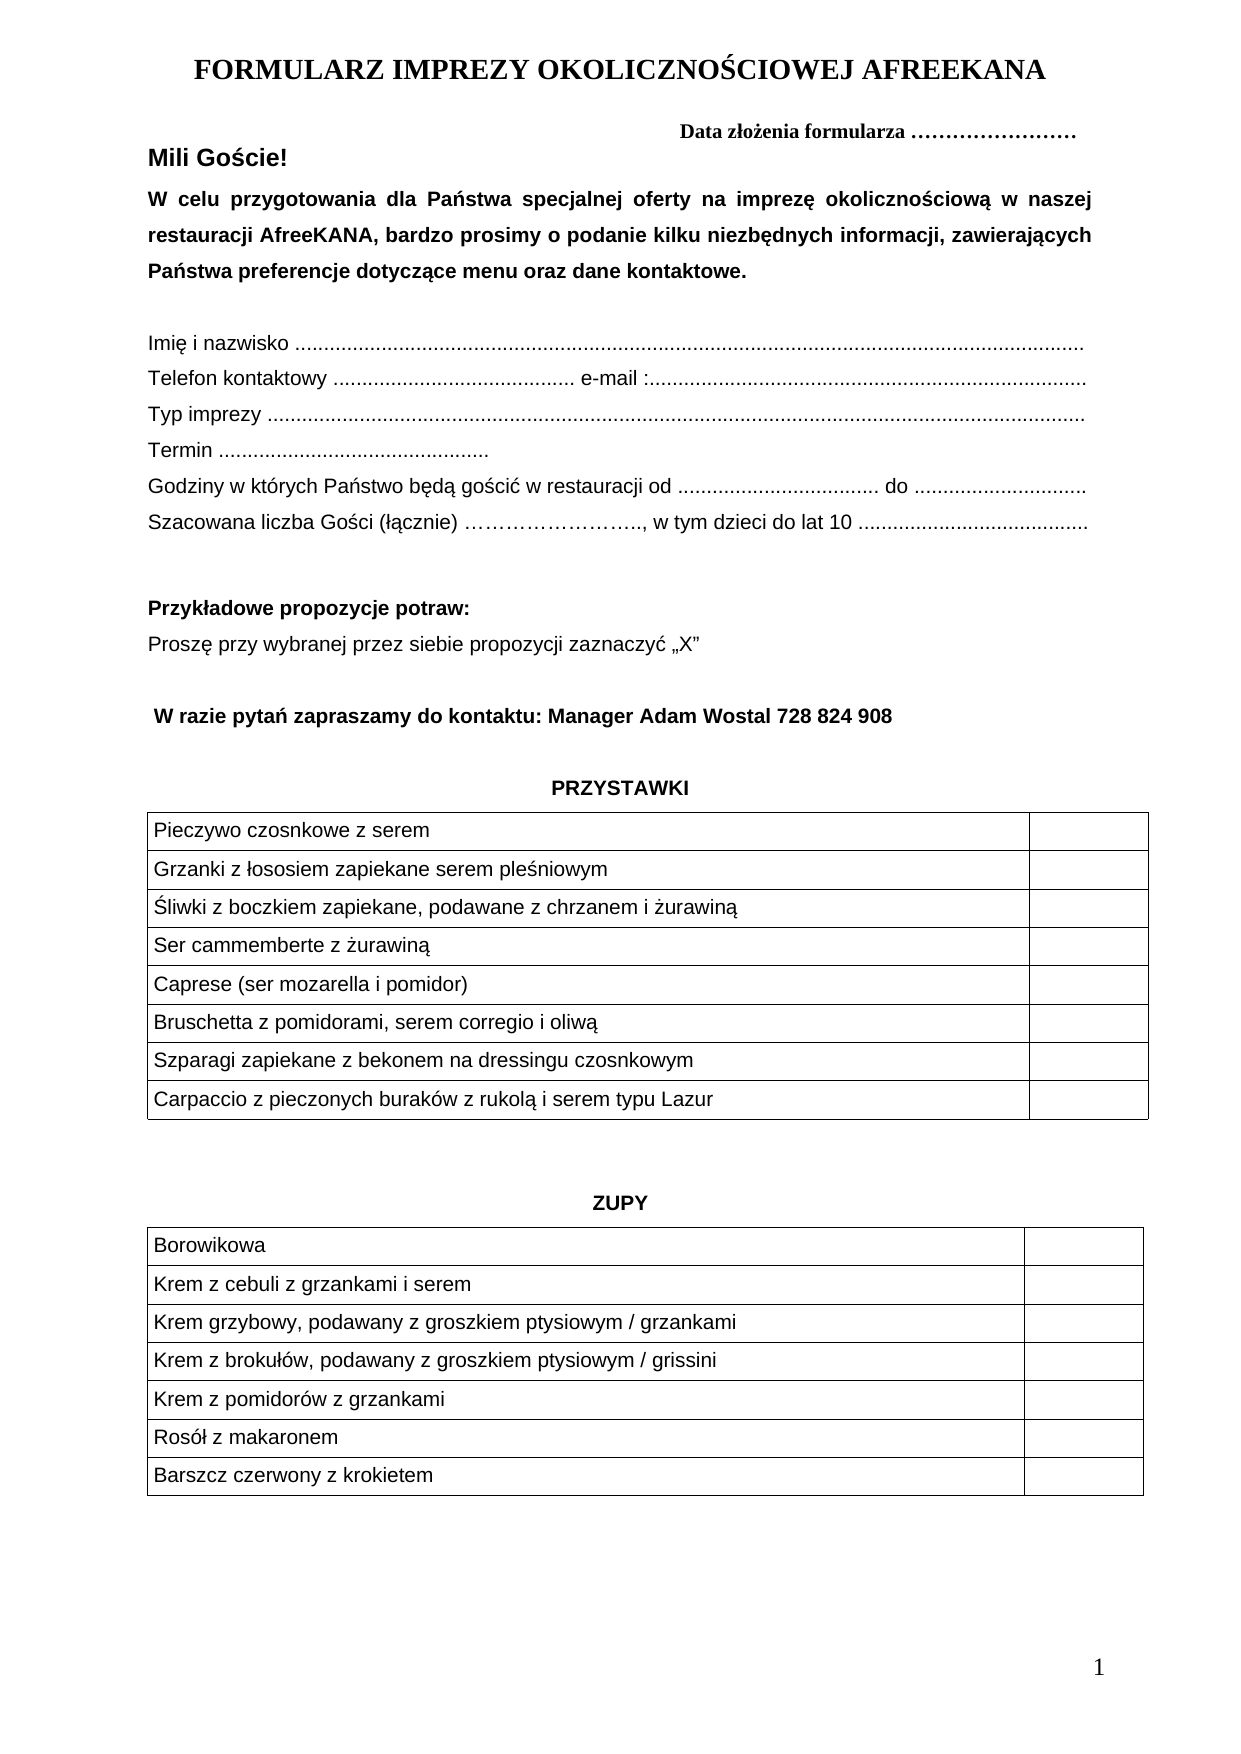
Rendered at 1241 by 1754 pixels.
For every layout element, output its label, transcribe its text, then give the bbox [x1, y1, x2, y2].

table_cell Śliwki z boczkiem zapiekane, podawane z chrzanem i żurawiną [148, 890, 1029, 927]
text W celu przygotowania dla Państwa specjalnej oferty na imprezę okolicznościową w naszej restauracji AfreeKANA, bardzo prosimy o podanie kilku niezbędnych informacji, zawierających Państwa preferencje dotyczące menu oraz dane kontaktowe. [148, 187, 1093, 282]
table_header [1030, 813, 1148, 850]
table_cell [1030, 890, 1148, 927]
table_cell Barszcz czerwony z krokietem [148, 1458, 1024, 1495]
table_cell Caprese (ser mozarella i pomidor) [148, 966, 1029, 1003]
text Data złożenia formularza …………………… [148, 119, 1093, 143]
table_cell Rosół z makaronem [148, 1420, 1024, 1457]
table_cell Bruschetta z pomidorami, serem corregio i oliwą [148, 1005, 1029, 1042]
table_cell Ser cammemberte z żurawiną [148, 928, 1029, 965]
text Telefon kontaktowy .......................................... e-mail :............................................................................ [148, 366, 1093, 390]
table_cell [1030, 1043, 1148, 1080]
table_cell Krem z cebuli z grzankami i serem [148, 1266, 1024, 1303]
table_cell [1025, 1420, 1143, 1457]
table_cell [1030, 966, 1148, 1003]
text ZUPY [148, 1191, 1093, 1215]
table_cell Grzanki z łososiem zapiekane serem pleśniowym [148, 851, 1029, 888]
text Godziny w których Państwo będą gościć w restauracji od ................................... do .............................. [148, 474, 1093, 498]
table_cell [1025, 1458, 1143, 1495]
text PRZYSTAWKI [148, 776, 1093, 800]
table_cell Carpaccio z pieczonych buraków z rukolą i serem typu Lazur [148, 1081, 1029, 1118]
text Typ imprezy .............................................................................................................................................. [148, 402, 1093, 426]
table_cell [1030, 928, 1148, 965]
table_cell [1025, 1343, 1143, 1380]
table_cell [1025, 1266, 1143, 1303]
text W razie pytań zapraszamy do kontaktu: Manager Adam Wostal 728 824 908 [148, 704, 1093, 728]
table_cell Krem z brokułów, podawany z groszkiem ptysiowym / grissini [148, 1343, 1024, 1380]
text Termin ............................................... [148, 438, 1093, 462]
table_cell Krem z pomidorów z grzankami [148, 1381, 1024, 1418]
table_cell Krem grzybowy, podawany z groszkiem ptysiowym / grzankami [148, 1305, 1024, 1342]
text Mili Goście! [148, 143, 1093, 172]
text Szacowana liczba Gości (łącznie) …………………….., w tym dzieci do lat 10 ........................................ [148, 510, 1093, 534]
table_cell [1030, 1005, 1148, 1042]
text Proszę przy wybranej przez siebie propozycji zaznaczyć „X” [148, 632, 1093, 656]
text Przykładowe propozycje potraw: [148, 596, 1093, 620]
text FORMULARZ IMPREZY OKOLICZNOŚCIOWEJ AFREEKANA [148, 52, 1093, 86]
table_cell [1030, 1081, 1148, 1118]
text Imię i nazwisko ......................................................................................................................................... [148, 330, 1093, 354]
table_cell [1030, 851, 1148, 888]
table_cell [1025, 1305, 1143, 1342]
table_header Borowikowa [148, 1228, 1024, 1265]
table_cell Szparagi zapiekane z bekonem na dressingu czosnkowym [148, 1043, 1029, 1080]
table_cell [1025, 1381, 1143, 1418]
table_header Pieczywo czosnkowe z serem [148, 813, 1029, 850]
table_header [1025, 1228, 1143, 1265]
